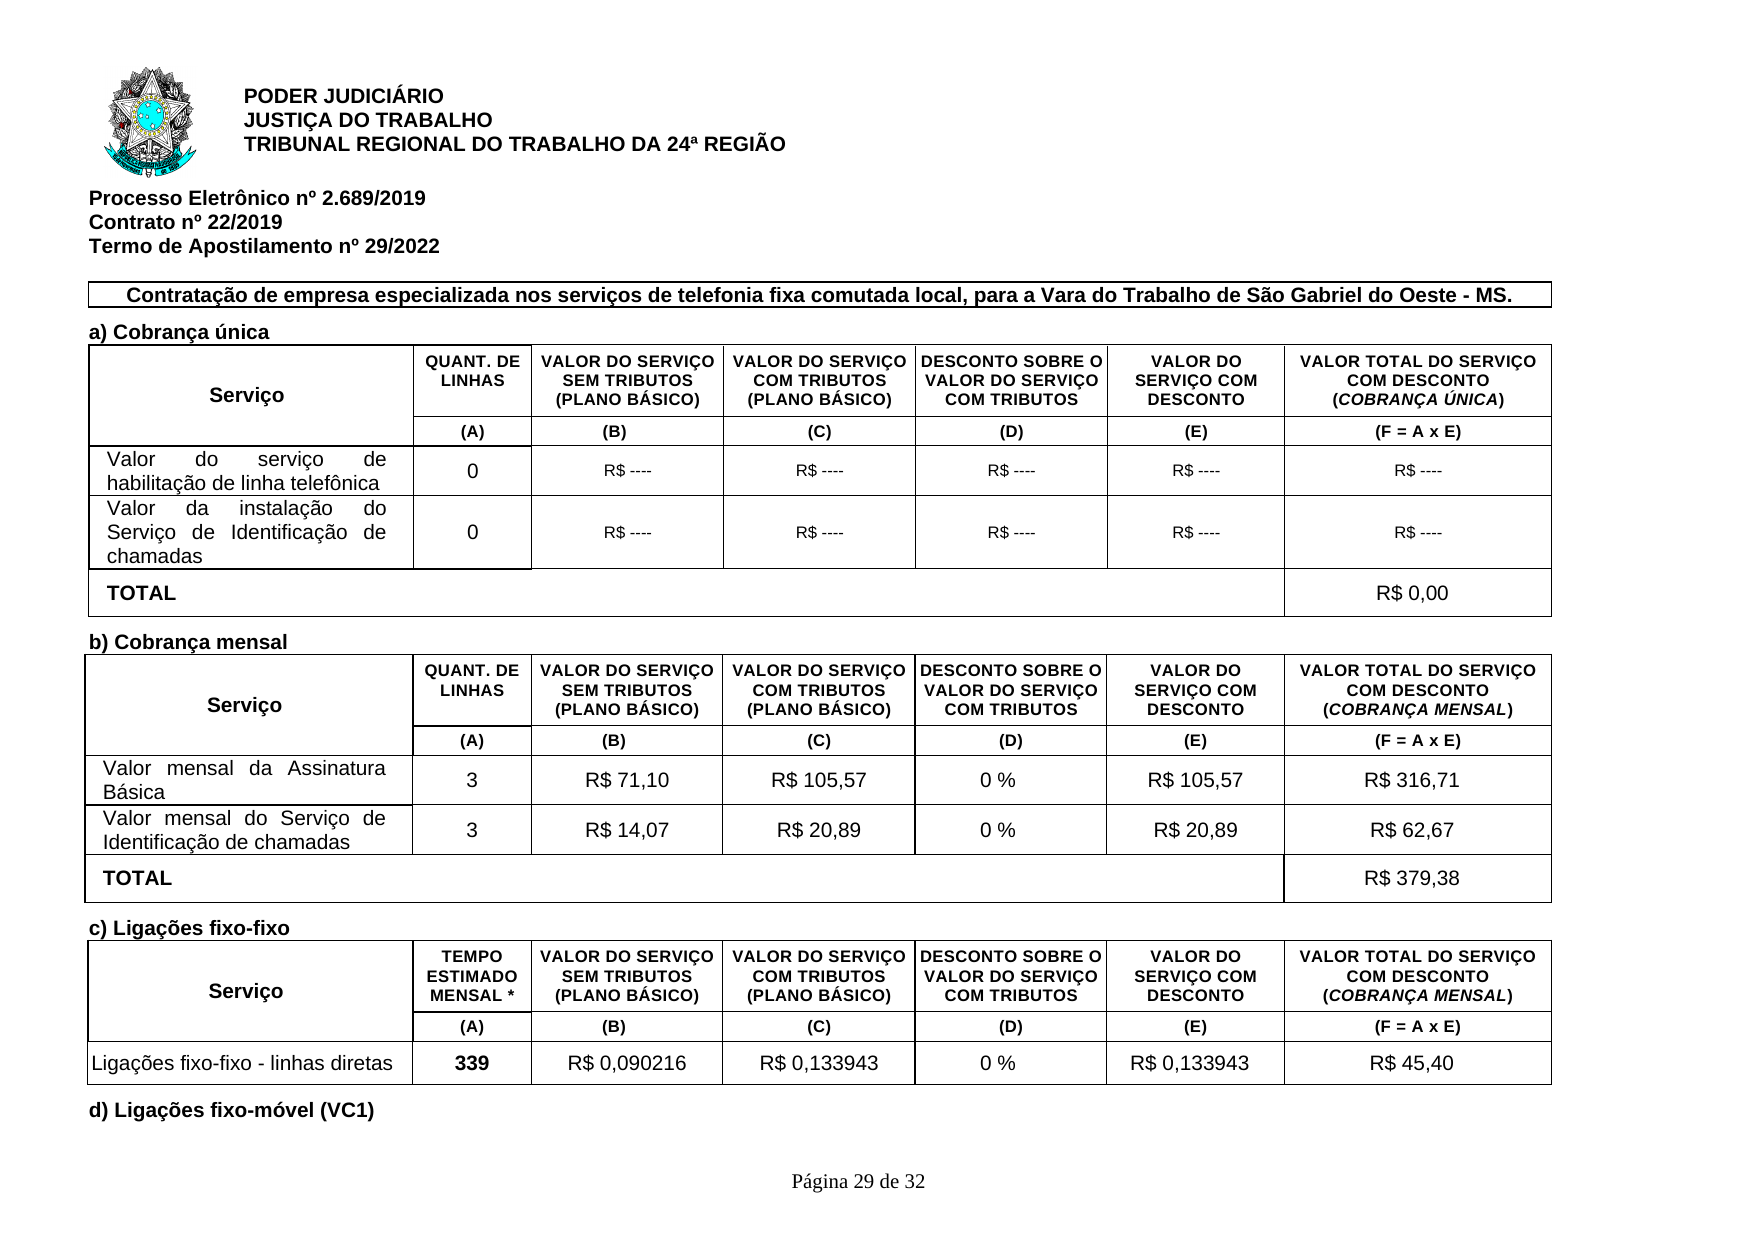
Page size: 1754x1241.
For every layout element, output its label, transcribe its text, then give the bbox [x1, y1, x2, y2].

table_cell (B) [532, 726, 722, 754]
table_header VALOR DO SERVIÇO SEM TRIBUTOS (PLANO BÁSICO) [532, 941, 722, 1011]
table_header DESCONTO SOBRE O VALOR DO SERVIÇO COM TRIBUTOS [916, 941, 1106, 1011]
table_cell R$ 105,57 [723, 756, 914, 804]
table_header VALOR DO SERVIÇO COM TRIBUTOS (PLANO BÁSICO) [724, 345, 915, 416]
table_cell (E) [1108, 417, 1284, 445]
table_cell TOTAL [89, 569, 1284, 616]
table_cell R$ 0,00 [1285, 569, 1551, 616]
table_cell (D) [916, 1012, 1106, 1041]
table_cell (B) [532, 417, 723, 445]
table_header Serviço [89, 941, 412, 1041]
table_cell R$ 379,38 [1285, 855, 1551, 901]
table_cell Valor da instalação do Serviço de Identificação de chamadas [90, 496, 413, 568]
table_header VALOR TOTAL DO SERVIÇO COM DESCONTO (COBRANÇA MENSAL) [1285, 941, 1551, 1011]
table_cell (C) [723, 1012, 914, 1041]
table_cell R$ 45,40 [1285, 1042, 1551, 1084]
table_cell R$ 0,133943 [723, 1042, 914, 1084]
table_cell 3 [413, 805, 531, 853]
table_cell (E) [1107, 726, 1284, 754]
text a) Cobrança única [89, 320, 1754, 344]
table_cell R$ 105,57 [1107, 756, 1284, 804]
table_cell 0 % [916, 805, 1106, 853]
table_header Serviço [90, 346, 413, 445]
table_cell (B) [532, 1012, 722, 1041]
table_cell R$ ---- [1285, 496, 1551, 568]
table_cell R$ ---- [1285, 446, 1551, 494]
table_cell R$ 20,89 [723, 805, 914, 853]
table_header DESCONTO SOBRE O VALOR DO SERVIÇO COM TRIBUTOS [916, 655, 1106, 725]
table_cell R$ ---- [724, 496, 915, 568]
table_cell Valor do serviço de habilitação de linha telefônica [90, 447, 413, 494]
text c) Ligações fixo-fixo [89, 916, 1754, 939]
table_cell R$ 0,133943 [1107, 1042, 1284, 1084]
table_cell R$ 316,71 [1285, 756, 1551, 804]
table_cell Valor mensal da Assinatura Básica [86, 756, 412, 804]
table_header Contratação de empresa especializada nos serviços de telefonia fixa comutada local, para a Vara do Trabalho de São Gabriel do Oeste - MS. [89, 283, 1551, 306]
table_cell R$ 20,89 [1107, 805, 1284, 853]
table_header QUANT. DE LINHAS [414, 346, 531, 416]
table_cell 0 [414, 447, 531, 494]
table_cell R$ ---- [532, 496, 723, 568]
table_cell (D) [916, 726, 1106, 754]
table_cell R$ ---- [1108, 446, 1284, 494]
table_header VALOR DO SERVIÇO COM DESCONTO [1108, 345, 1284, 416]
table_cell R$ ---- [724, 446, 915, 494]
table_cell (E) [1107, 1012, 1284, 1041]
table_cell (F = A x E) [1285, 1012, 1551, 1041]
table_cell R$ ---- [916, 446, 1107, 494]
table_header TEMPO ESTIMADO MENSAL * [414, 941, 531, 1011]
table_cell R$ ---- [532, 446, 723, 494]
picture [103, 66, 198, 178]
table_cell R$ 14,07 [532, 805, 722, 853]
table_cell (A) [414, 727, 531, 754]
table_cell R$ 62,67 [1285, 805, 1551, 853]
table_cell 339 [413, 1042, 531, 1084]
table_header DESCONTO SOBRE O VALOR DO SERVIÇO COM TRIBUTOS [916, 345, 1107, 416]
table_header QUANT. DE LINHAS [414, 655, 531, 725]
table_cell R$ ---- [916, 496, 1107, 568]
table_cell (F = A x E) [1285, 726, 1551, 754]
table_cell 0 % [916, 1042, 1106, 1084]
table_header VALOR TOTAL DO SERVIÇO COM DESCONTO (COBRANÇA MENSAL) [1285, 655, 1551, 725]
table_cell (A) [414, 417, 531, 445]
table_cell TOTAL [86, 855, 1283, 901]
table_header VALOR DO SERVIÇO COM DESCONTO [1107, 655, 1284, 725]
table_cell 0 % [916, 756, 1106, 804]
table_cell (C) [724, 417, 915, 445]
table_cell R$ 71,10 [532, 756, 722, 804]
table_cell (C) [723, 726, 914, 754]
text d) Ligações fixo-móvel (VC1) [89, 1098, 1754, 1122]
table_cell Ligações fixo-fixo - linhas diretas [88, 1042, 412, 1084]
table_header VALOR DO SERVIÇO COM TRIBUTOS (PLANO BÁSICO) [723, 655, 914, 725]
table_cell R$ 0,090216 [532, 1042, 722, 1084]
table_cell R$ ---- [1108, 496, 1284, 568]
table_header VALOR DO SERVIÇO SEM TRIBUTOS (PLANO BÁSICO) [532, 655, 722, 725]
table_cell (D) [916, 417, 1107, 445]
table_cell Valor mensal do Serviço de Identificação de chamadas [86, 806, 412, 853]
table_cell 3 [413, 756, 531, 804]
table_header VALOR DO SERVIÇO SEM TRIBUTOS (PLANO BÁSICO) [532, 345, 723, 416]
table_cell (A) [414, 1013, 531, 1041]
text b) Cobrança mensal [89, 629, 1754, 653]
table_cell (F = A x E) [1285, 417, 1551, 445]
table_cell 0 [414, 496, 531, 568]
table_header VALOR DO SERVIÇO COM TRIBUTOS (PLANO BÁSICO) [723, 941, 914, 1011]
table_header Serviço [86, 655, 412, 754]
table_header VALOR DO SERVIÇO COM DESCONTO [1107, 941, 1284, 1011]
table_header VALOR TOTAL DO SERVIÇO COM DESCONTO (COBRANÇA ÚNICA) [1285, 345, 1551, 416]
